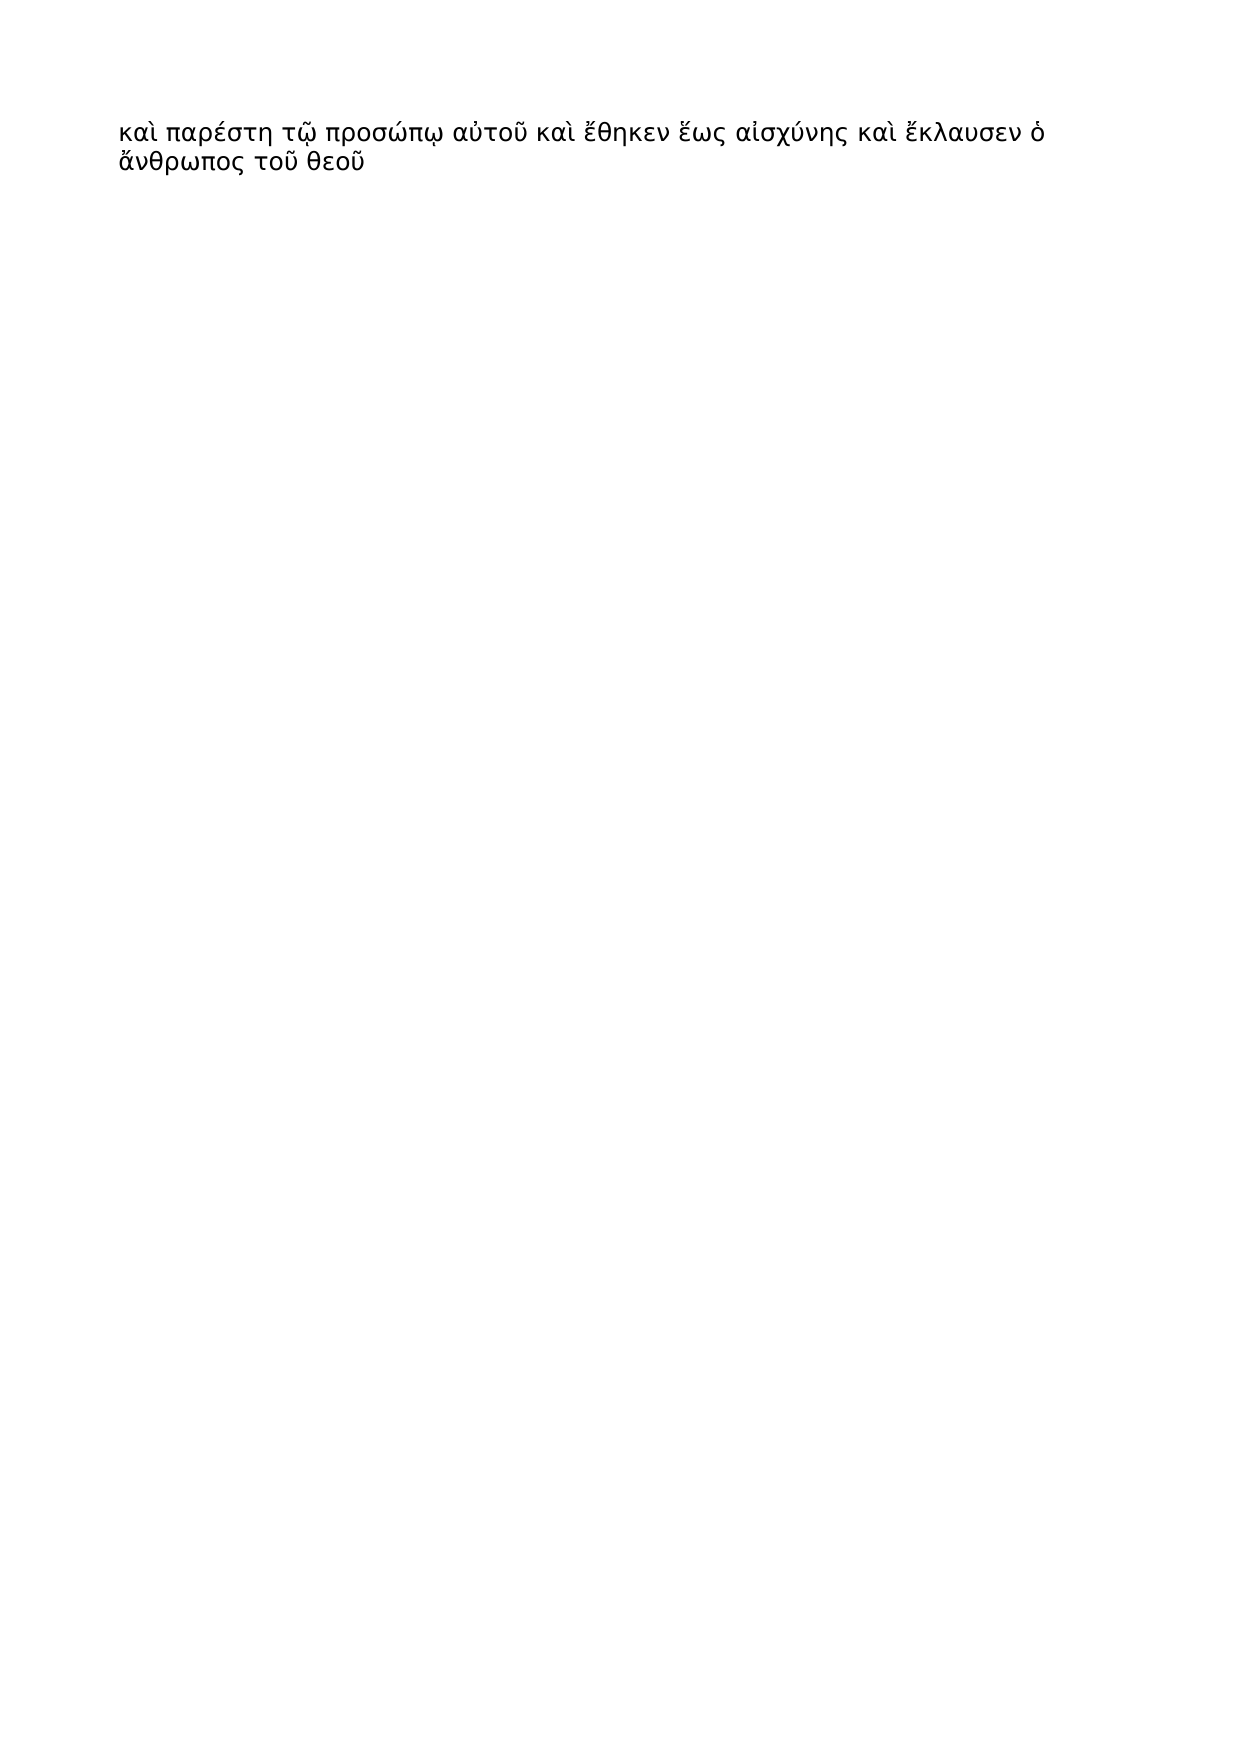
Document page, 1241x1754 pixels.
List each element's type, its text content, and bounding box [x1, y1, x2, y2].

text καὶ παρέστη τῷ προσώπῳ αὐτοῦ καὶ ἔθηκεν ἕως αἰσχύνης καὶ ἔκλαυσεν ὁ ἄνθρωπος τοῦ θεοῦ [118, 118, 1122, 176]
